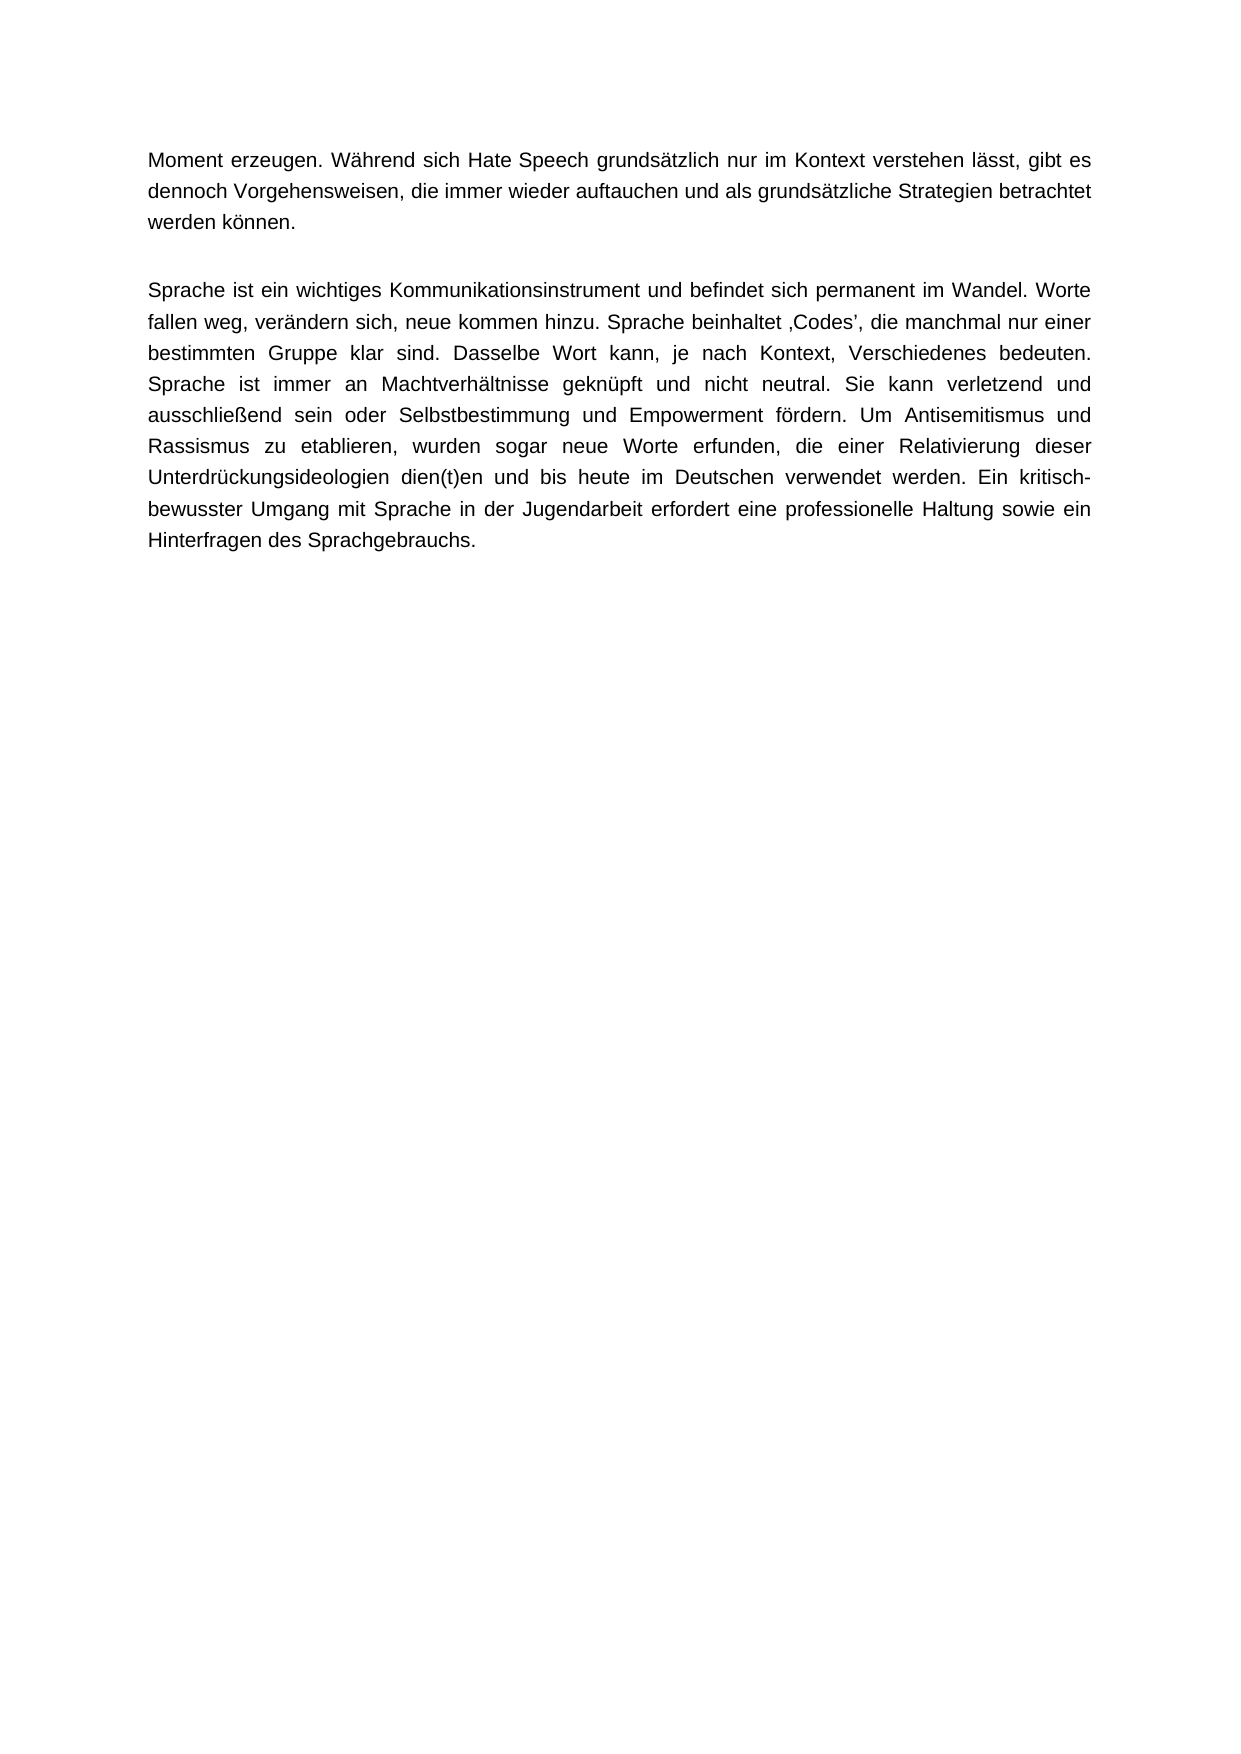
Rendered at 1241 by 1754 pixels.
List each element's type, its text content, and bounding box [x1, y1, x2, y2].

text Moment erzeugen. Während sich Hate Speech grundsätzlich nur im Kontext verstehen lässt, gibt es dennoch Vorgehensweisen, die immer wieder auftauchen und als grundsätzliche Strategien betrachtet werden können. [148, 148, 1093, 234]
text Sprache ist ein wichtiges Kommunikationsinstrument und befindet sich permanent im Wandel. Worte fallen weg, verändern sich, neue kommen hinzu. Sprache beinhaltet ‚Codes’, die manchmal nur einer bestimmten Gruppe klar sind. Dasselbe Wort kann, je nach Kontext, Verschiedenes bedeuten. Sprache ist immer an Machtverhältnisse geknüpft und nicht neutral. Sie kann verletzend und ausschließend sein oder Selbstbestimmung und Empowerment fördern. Um Antisemitismus und Rassismus zu etablieren, wurden sogar neue Worte erfunden, die einer Relativierung dieser Unterdrückungsideologien dien(t)en und bis heute im Deutschen verwendet werden. Ein kritisch-bewusster Umgang mit Sprache in der Jugendarbeit erfordert eine professionelle Haltung sowie ein Hinterfragen des Sprachgebrauchs. [148, 278, 1093, 551]
